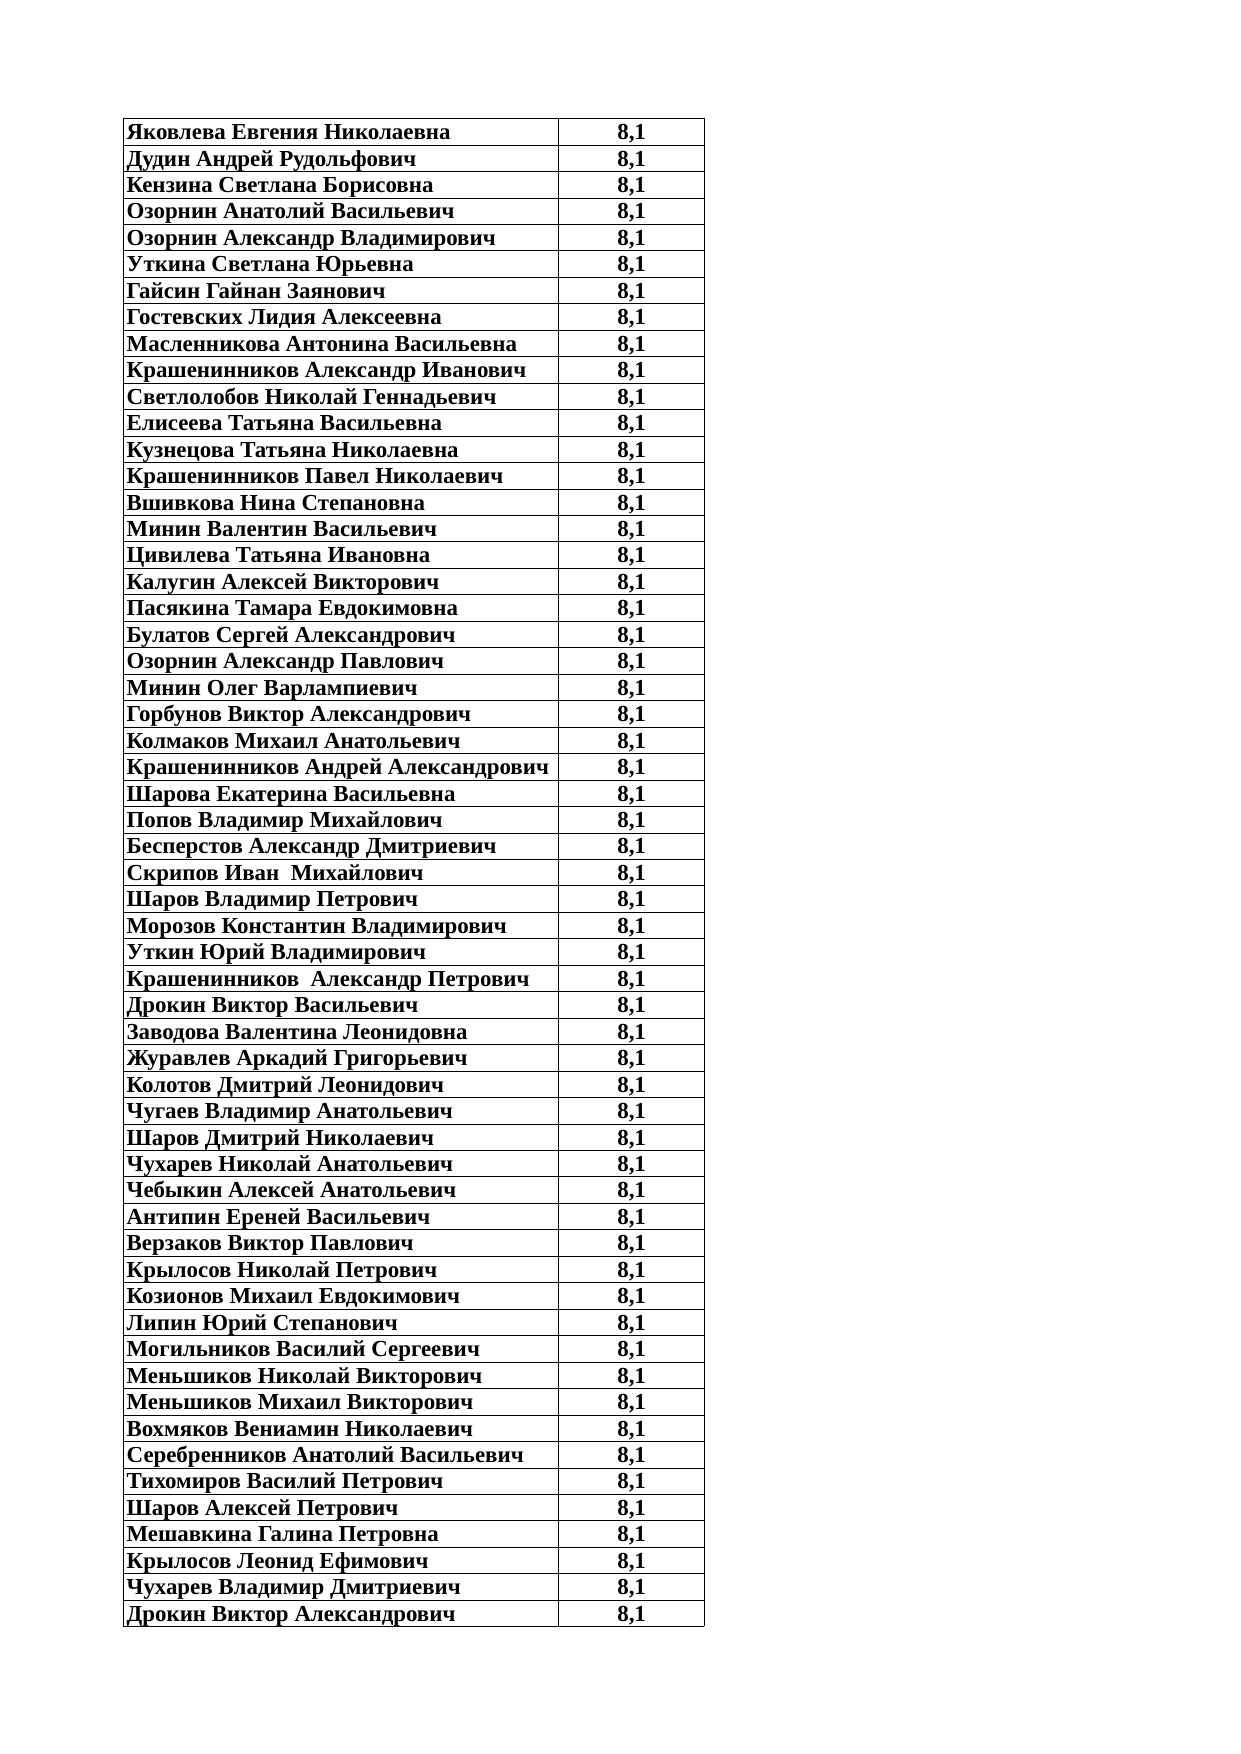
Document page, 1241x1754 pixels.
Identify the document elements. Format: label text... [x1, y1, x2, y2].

table_cell Крылосов Леонид Ефимович [124, 1548, 558, 1573]
table_cell 8,1 [559, 1363, 704, 1388]
table_cell Заводова Валентина Леонидовна [124, 1019, 558, 1044]
table_cell Минин Валентин Васильевич [124, 516, 558, 541]
table_cell Тихомиров Василий Петрович [124, 1469, 558, 1494]
table_cell Уткина Светлана Юрьевна [124, 251, 558, 277]
table_cell 8,1 [559, 410, 704, 436]
table_cell Уткин Юрий Владимирович [124, 939, 558, 965]
table_cell 8,1 [559, 1521, 704, 1547]
table_cell 8,1 [559, 1125, 704, 1150]
table_cell 8,1 [559, 701, 704, 727]
table_cell Кензина Светлана Борисовна [124, 172, 558, 197]
table_cell 8,1 [559, 463, 704, 488]
table_cell Морозов Константин Владимирович [124, 913, 558, 938]
table_cell Гайсин Гайнан Заянович [124, 278, 558, 303]
table_cell 8,1 [559, 1469, 704, 1494]
table_cell Шаров Владимир Петрович [124, 886, 558, 912]
table_cell Масленникова Антонина Васильевна [124, 331, 558, 356]
table_cell 8,1 [559, 1283, 704, 1309]
table_cell Серебренников Анатолий Васильевич [124, 1442, 558, 1467]
table_cell Кузнецова Татьяна Николаевна [124, 437, 558, 462]
table_cell Крылосов Николай Петрович [124, 1257, 558, 1282]
table_cell Дрокин Виктор Александрович [124, 1601, 558, 1626]
table_cell 8,1 [559, 278, 704, 303]
table_cell 8,1 [559, 1072, 704, 1097]
table_cell 8,1 [559, 1204, 704, 1229]
table_cell 8,1 [559, 1151, 704, 1176]
table_cell Шаров Дмитрий Николаевич [124, 1125, 558, 1150]
table_cell Дрокин Виктор Васильевич [124, 992, 558, 1018]
table_cell Цивилева Татьяна Ивановна [124, 542, 558, 568]
table_cell 8,1 [559, 1442, 704, 1467]
table_cell 8,1 [559, 913, 704, 938]
table_cell 8,1 [559, 516, 704, 541]
table_cell Пасякина Тамара Евдокимовна [124, 595, 558, 621]
table_cell Бесперстов Александр Дмитриевич [124, 834, 558, 859]
table_cell 8,1 [559, 1257, 704, 1282]
table_cell Могильников Василий Сергеевич [124, 1336, 558, 1362]
table_cell Попов Владимир Михайлович [124, 807, 558, 832]
table_cell 8,1 [559, 1495, 704, 1520]
table_cell Козионов Михаил Евдокимович [124, 1283, 558, 1309]
table_cell Дудин Андрей Рудольфович [124, 146, 558, 171]
table_cell 8,1 [559, 437, 704, 462]
table_cell 8,1 [559, 834, 704, 859]
table_cell 8,1 [559, 1336, 704, 1362]
table_cell 8,1 [559, 1416, 704, 1441]
table_cell 8,1 [559, 966, 704, 991]
table_cell Мешавкина Галина Петровна [124, 1521, 558, 1547]
table_cell Озорнин Александр Владимирович [124, 225, 558, 250]
table_cell 8,1 [559, 1310, 704, 1335]
table_cell Минин Олег Варлампиевич [124, 675, 558, 700]
table_cell 8,1 [559, 357, 704, 383]
table_cell 8,1 [559, 595, 704, 621]
table_cell 8,1 [559, 1601, 704, 1626]
table_cell 8,1 [559, 1389, 704, 1414]
table_cell 8,1 [559, 675, 704, 700]
table_cell Крашенинников Александр Иванович [124, 357, 558, 383]
table_cell 8,1 [559, 1177, 704, 1203]
table_cell Калугин Алексей Викторович [124, 569, 558, 594]
table_cell 8,1 [559, 172, 704, 197]
table_cell 8,1 [559, 251, 704, 277]
table_cell Колмаков Михаил Анатольевич [124, 728, 558, 753]
table_cell Меньшиков Николай Викторович [124, 1363, 558, 1388]
table_cell Гостевских Лидия Алексеевна [124, 304, 558, 330]
table_cell Чугаев Владимир Анатольевич [124, 1098, 558, 1123]
table_cell Озорнин Анатолий Васильевич [124, 199, 558, 224]
table_cell Елисеева Татьяна Васильевна [124, 410, 558, 436]
table_cell Верзаков Виктор Павлович [124, 1230, 558, 1256]
table_cell Вшивкова Нина Степановна [124, 490, 558, 515]
table_cell 8,1 [559, 1574, 704, 1600]
table_cell 8,1 [559, 199, 704, 224]
table_cell 8,1 [559, 648, 704, 674]
table_cell Светлолобов Николай Геннадьевич [124, 384, 558, 409]
table_cell Крашенинников Андрей Александрович [124, 754, 558, 779]
table_cell Антипин Ереней Васильевич [124, 1204, 558, 1229]
table_cell 8,1 [559, 728, 704, 753]
table_cell 8,1 [559, 860, 704, 885]
table_cell Крашенинников Павел Николаевич [124, 463, 558, 488]
table_cell 8,1 [559, 384, 704, 409]
table_cell Колотов Дмитрий Леонидович [124, 1072, 558, 1097]
table_cell 8,1 [559, 225, 704, 250]
table_cell 8,1 [559, 886, 704, 912]
table_cell Чухарев Николай Анатольевич [124, 1151, 558, 1176]
table_cell Шарова Екатерина Васильевна [124, 781, 558, 806]
table_cell 8,1 [559, 146, 704, 171]
table_cell 8,1 [559, 331, 704, 356]
table_cell 8,1 [559, 622, 704, 647]
table_cell 8,1 [559, 807, 704, 832]
table_cell Чебыкин Алексей Анатольевич [124, 1177, 558, 1203]
table_cell 8,1 [559, 1548, 704, 1573]
table_cell Чухарев Владимир Дмитриевич [124, 1574, 558, 1600]
table_cell Журавлев Аркадий Григорьевич [124, 1045, 558, 1071]
table_cell 8,1 [559, 939, 704, 965]
table_cell Скрипов Иван Михайлович [124, 860, 558, 885]
table_cell 8,1 [559, 569, 704, 594]
table_cell 8,1 [559, 1019, 704, 1044]
table_cell 8,1 [559, 781, 704, 806]
table_cell Озорнин Александр Павлович [124, 648, 558, 674]
table_cell Крашенинников Александр Петрович [124, 966, 558, 991]
table_cell Горбунов Виктор Александрович [124, 701, 558, 727]
table_cell 8,1 [559, 119, 704, 144]
table_cell 8,1 [559, 542, 704, 568]
table_cell Яковлева Евгения Николаевна [124, 119, 558, 144]
table_cell 8,1 [559, 304, 704, 330]
table_cell 8,1 [559, 754, 704, 779]
table_cell Вохмяков Вениамин Николаевич [124, 1416, 558, 1441]
table_cell Шаров Алексей Петрович [124, 1495, 558, 1520]
table_cell Липин Юрий Степанович [124, 1310, 558, 1335]
table_cell Меньшиков Михаил Викторович [124, 1389, 558, 1414]
table_cell 8,1 [559, 1230, 704, 1256]
table_cell 8,1 [559, 490, 704, 515]
table_cell 8,1 [559, 1098, 704, 1123]
table_cell 8,1 [559, 992, 704, 1018]
table_cell 8,1 [559, 1045, 704, 1071]
table_cell Булатов Сергей Александрович [124, 622, 558, 647]
